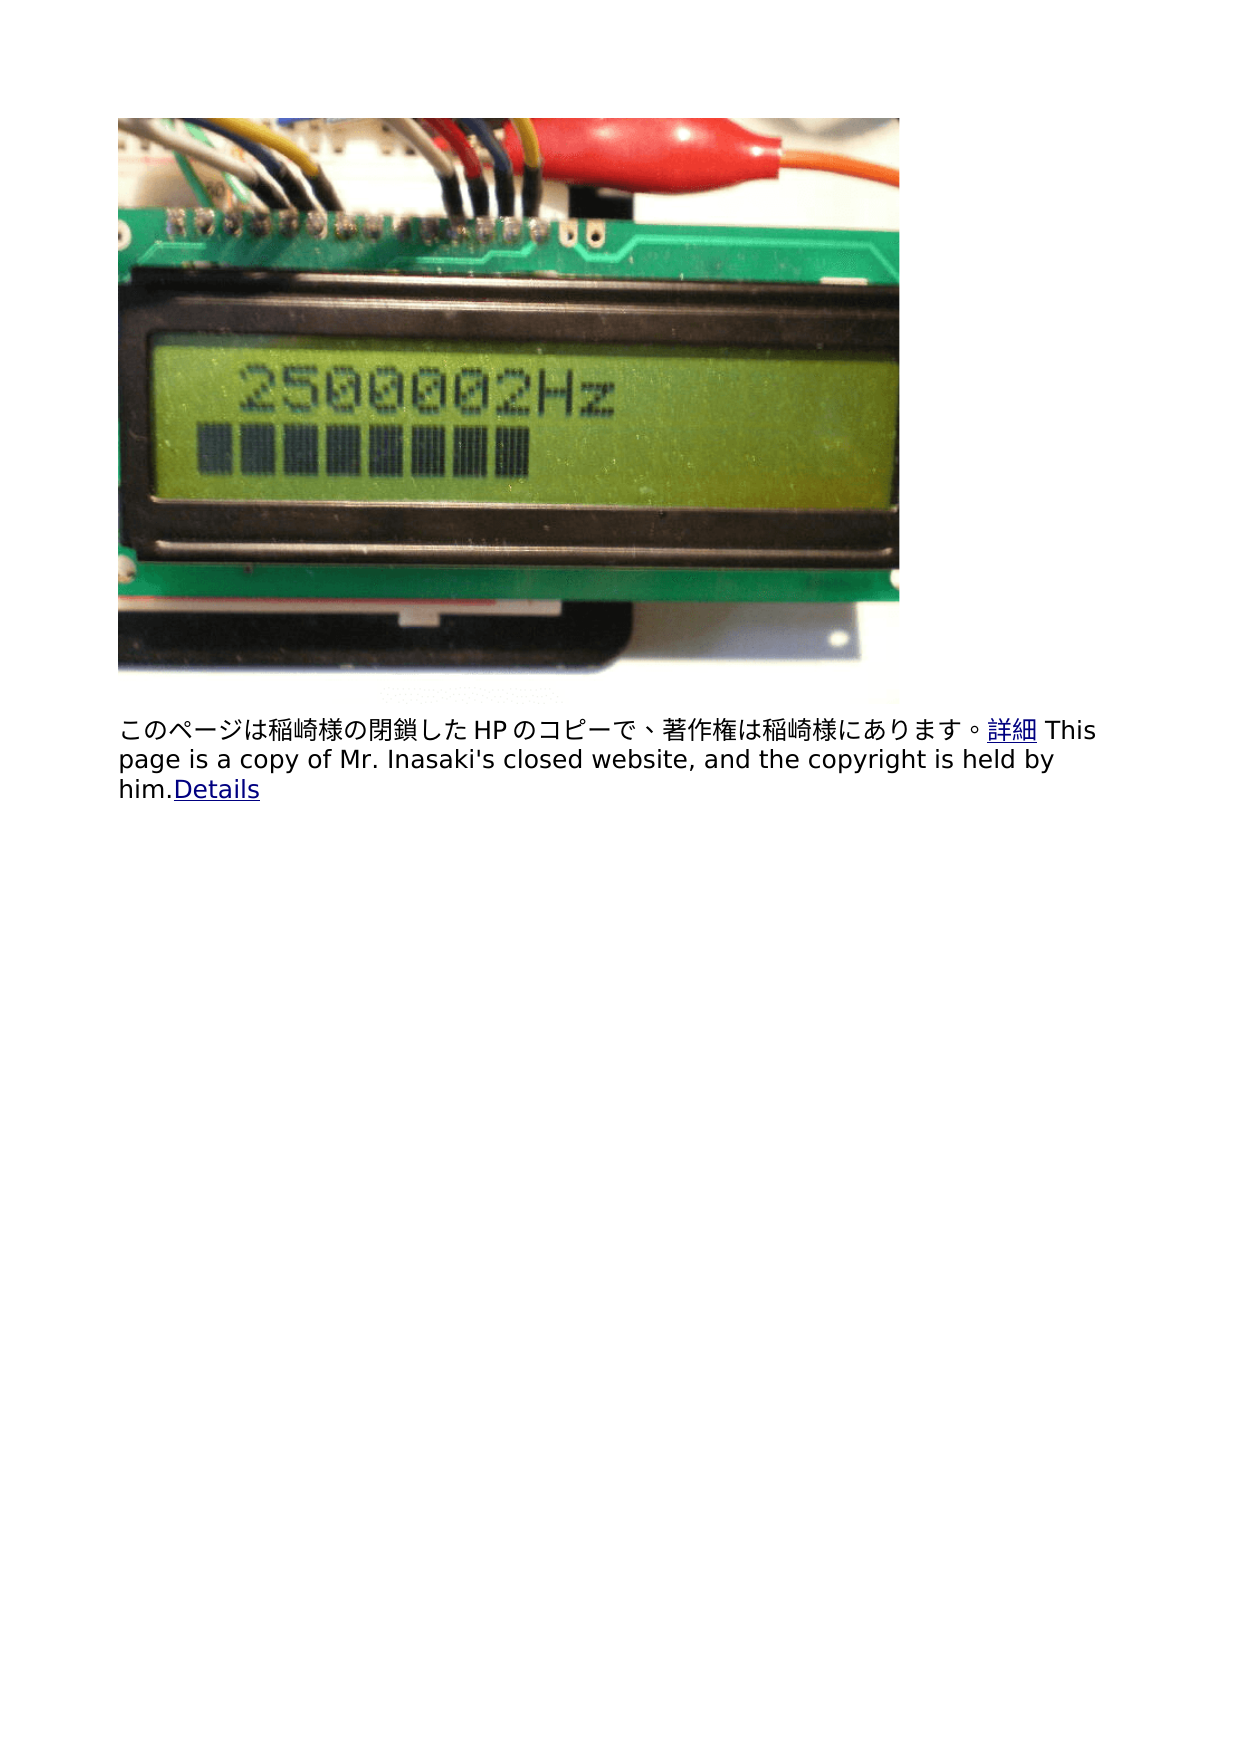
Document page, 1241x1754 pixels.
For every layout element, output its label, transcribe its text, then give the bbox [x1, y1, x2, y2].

text [900, 118, 1122, 704]
picture [118, 118, 900, 704]
text このページは稲崎様の閉鎖したHPのコピーで、著作権は稲崎様にあります。詳細 This page is a copy of Mr. Inasaki's closed website, and the copyright is held by him.Details [118, 717, 1122, 804]
